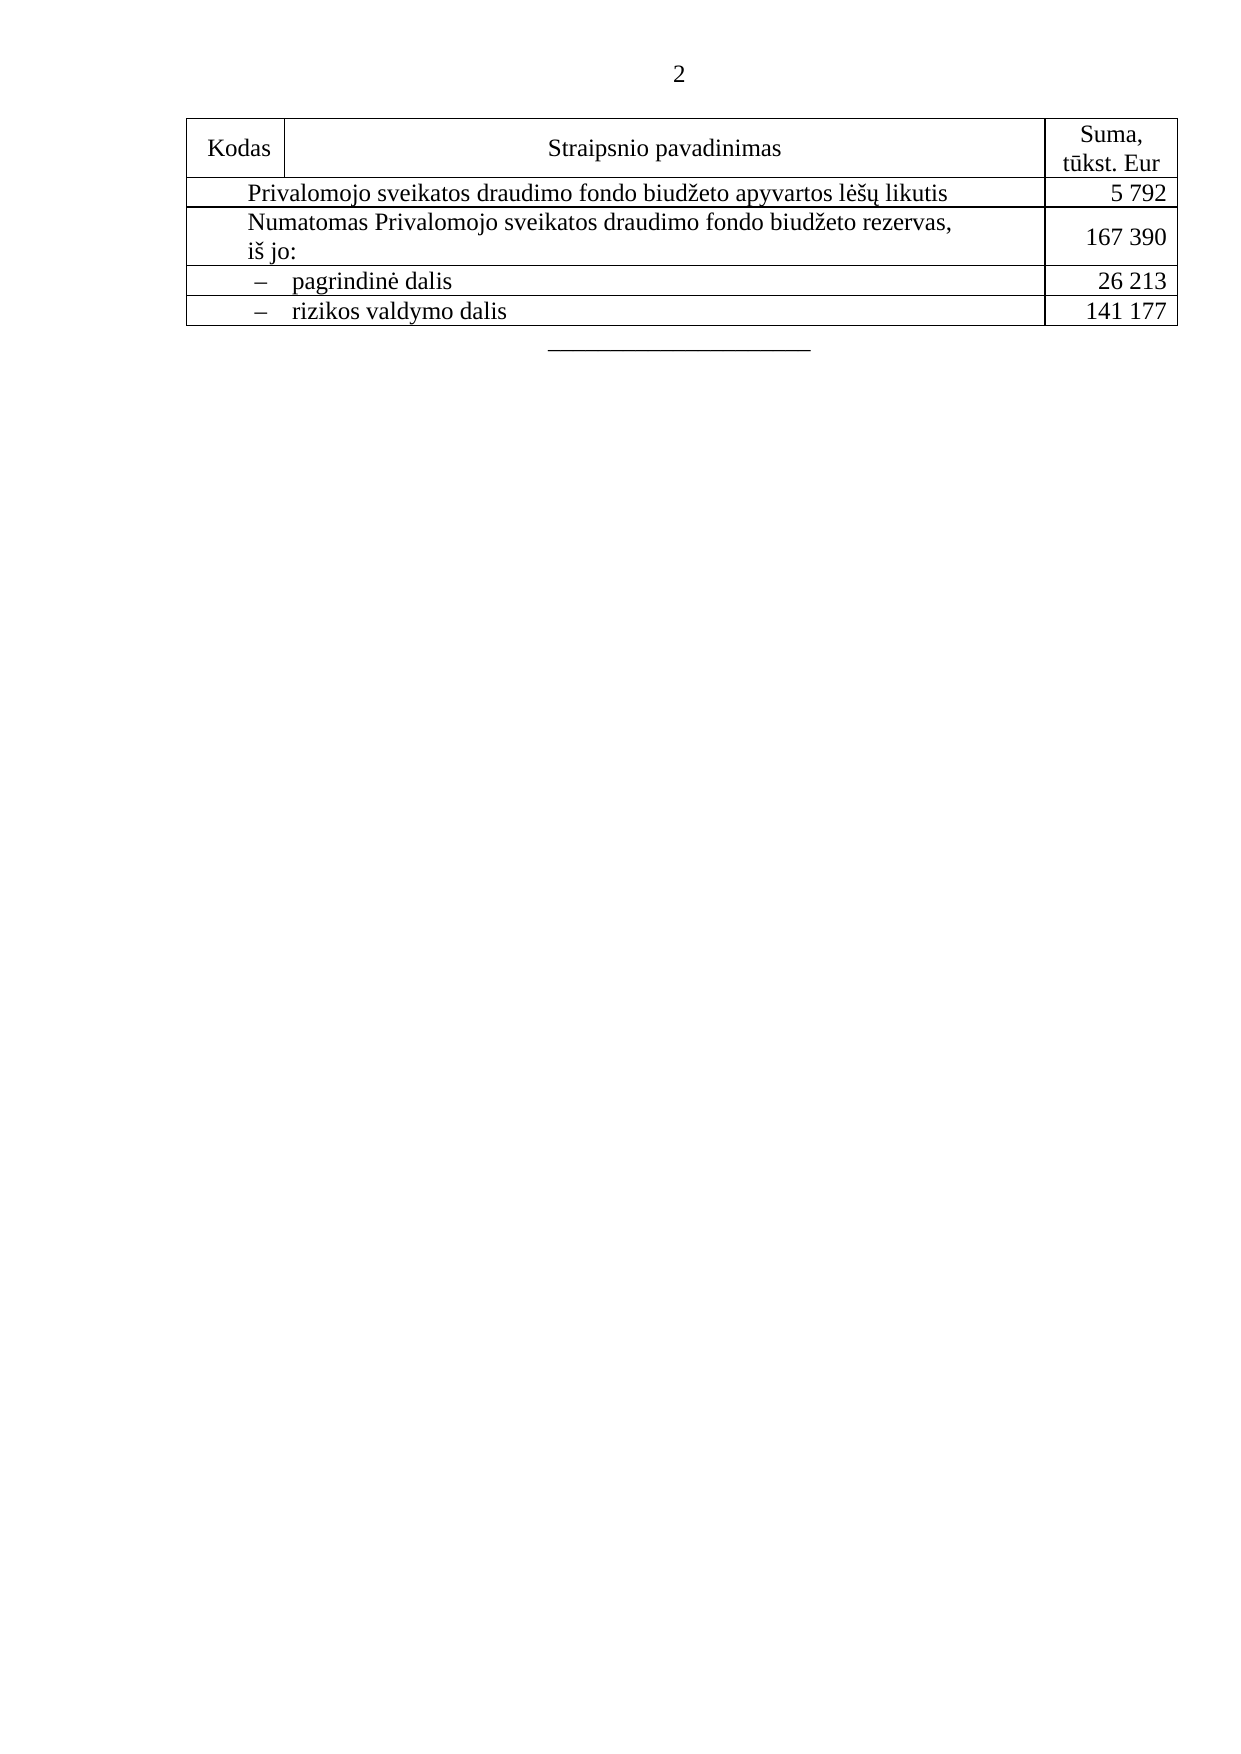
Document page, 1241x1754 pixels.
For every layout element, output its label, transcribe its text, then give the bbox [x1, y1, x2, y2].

table_header Kodas [187, 119, 284, 177]
table_cell Numatomas Privalomojo sveikatos draudimo fondo biudžeto rezervas, iš jo: [187, 208, 1044, 265]
table_cell – pagrindinė dalis [187, 266, 1044, 295]
table_cell Privalomojo sveikatos draudimo fondo biudžeto apyvartos lėšų likutis [187, 178, 1044, 206]
table_header Suma, tūkst. Eur [1046, 119, 1177, 177]
table_cell 5 792 [1046, 178, 1177, 206]
table_cell 141 177 [1046, 296, 1177, 324]
text _____________________ [177, 326, 1181, 354]
table_cell 26 213 [1046, 266, 1177, 295]
table_cell 167 390 [1046, 208, 1177, 265]
table_cell – rizikos valdymo dalis [187, 296, 1044, 324]
table_header Straipsnio pavadinimas [285, 119, 1044, 177]
